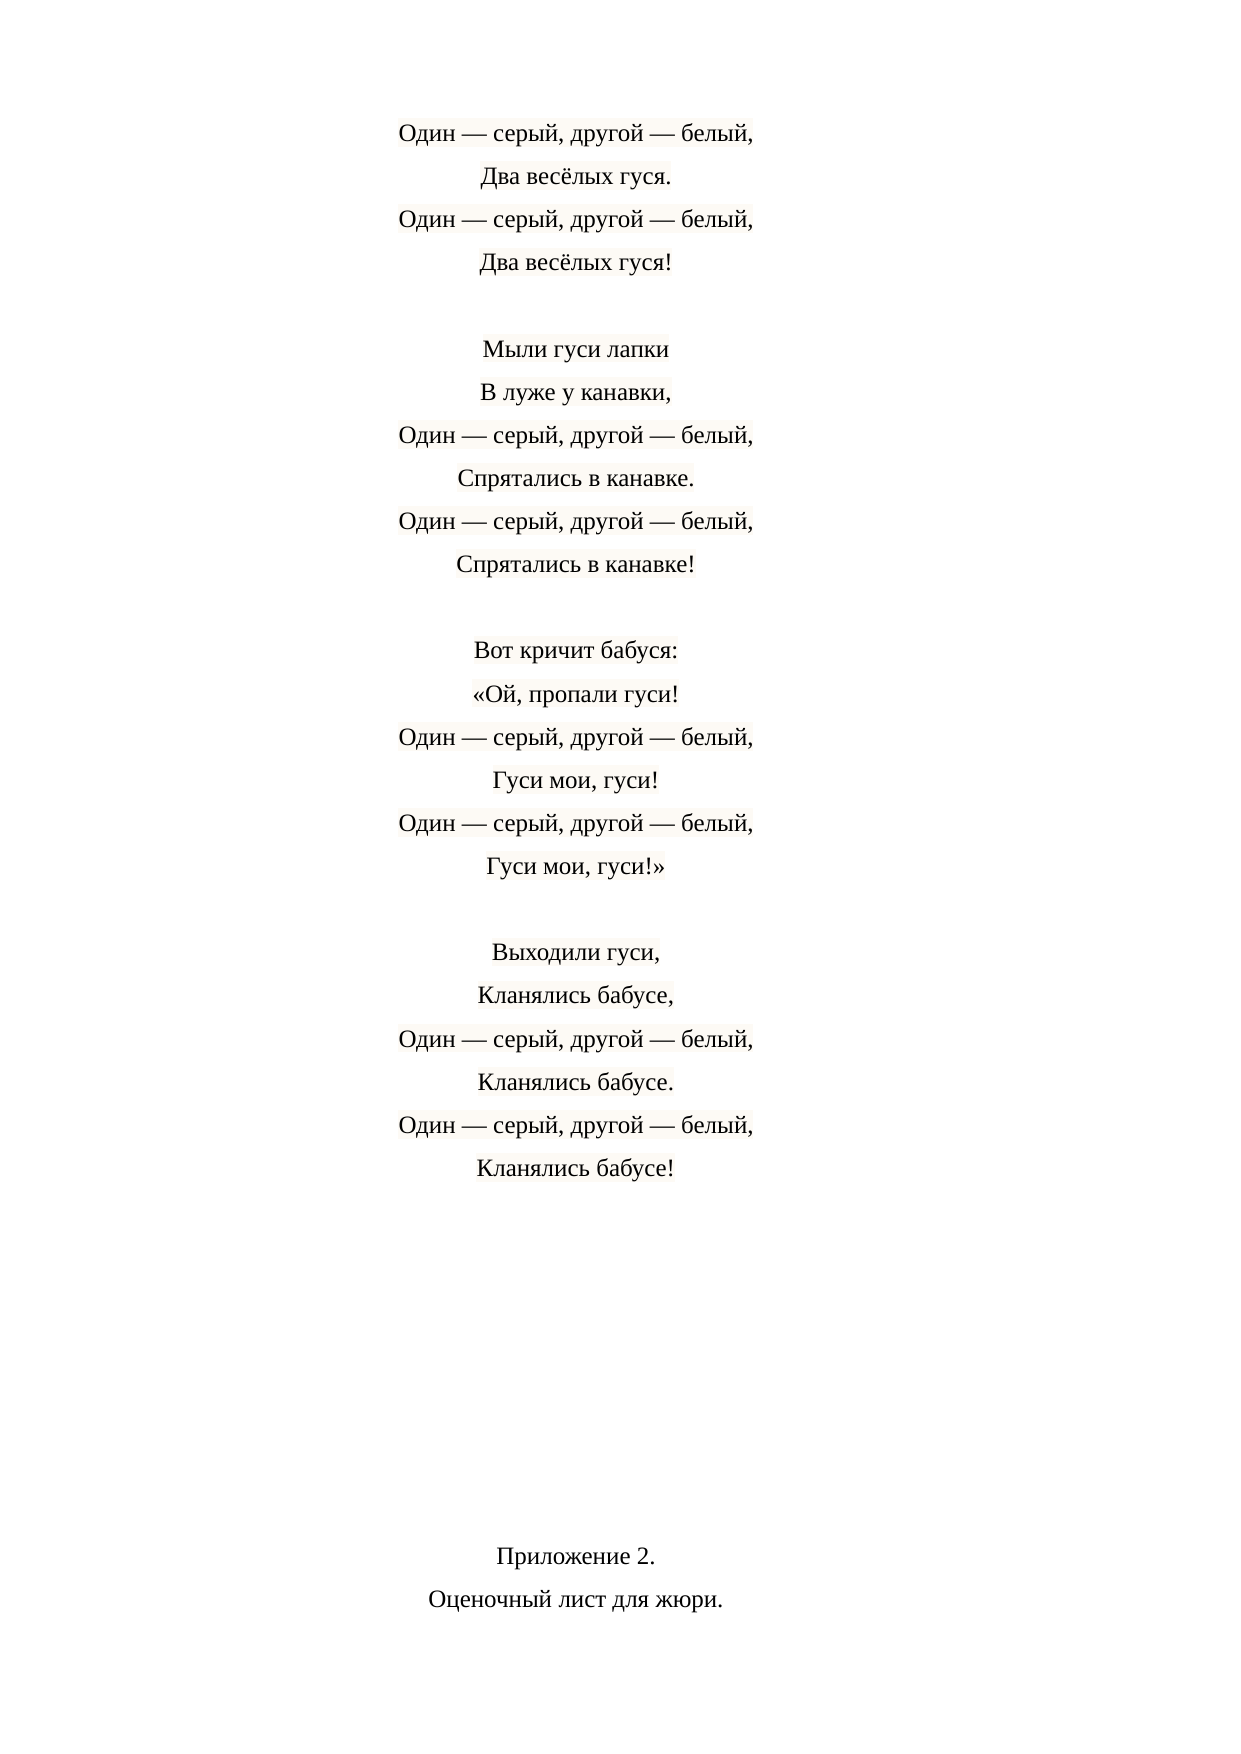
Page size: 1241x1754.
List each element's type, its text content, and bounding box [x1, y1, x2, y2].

text Оценочный лист для жюри. [88, 1584, 1063, 1613]
text Приложение 2. [88, 1541, 1063, 1570]
text Один — серый, другой — белый, Два весёлых гуся. Один — серый, другой — белый, Два весёлых гуся! Мыли гуси лапки В луже у канавки, Один — серый, другой — белый, Спрятались в канавке. Один — серый, другой — белый, Спрятались в канавке! Вот кричит бабуся: «Ой, пропали гуси! Один — серый, другой — белый, Гуси мои, гуси! Один — серый, другой — белый, Гуси мои, гуси!» Выходили гуси, Кланялись бабусе, Один — серый, другой — белый, Кланялись бабусе. Один — серый, другой — белый, Кланялись бабусе! [88, 118, 1063, 1182]
